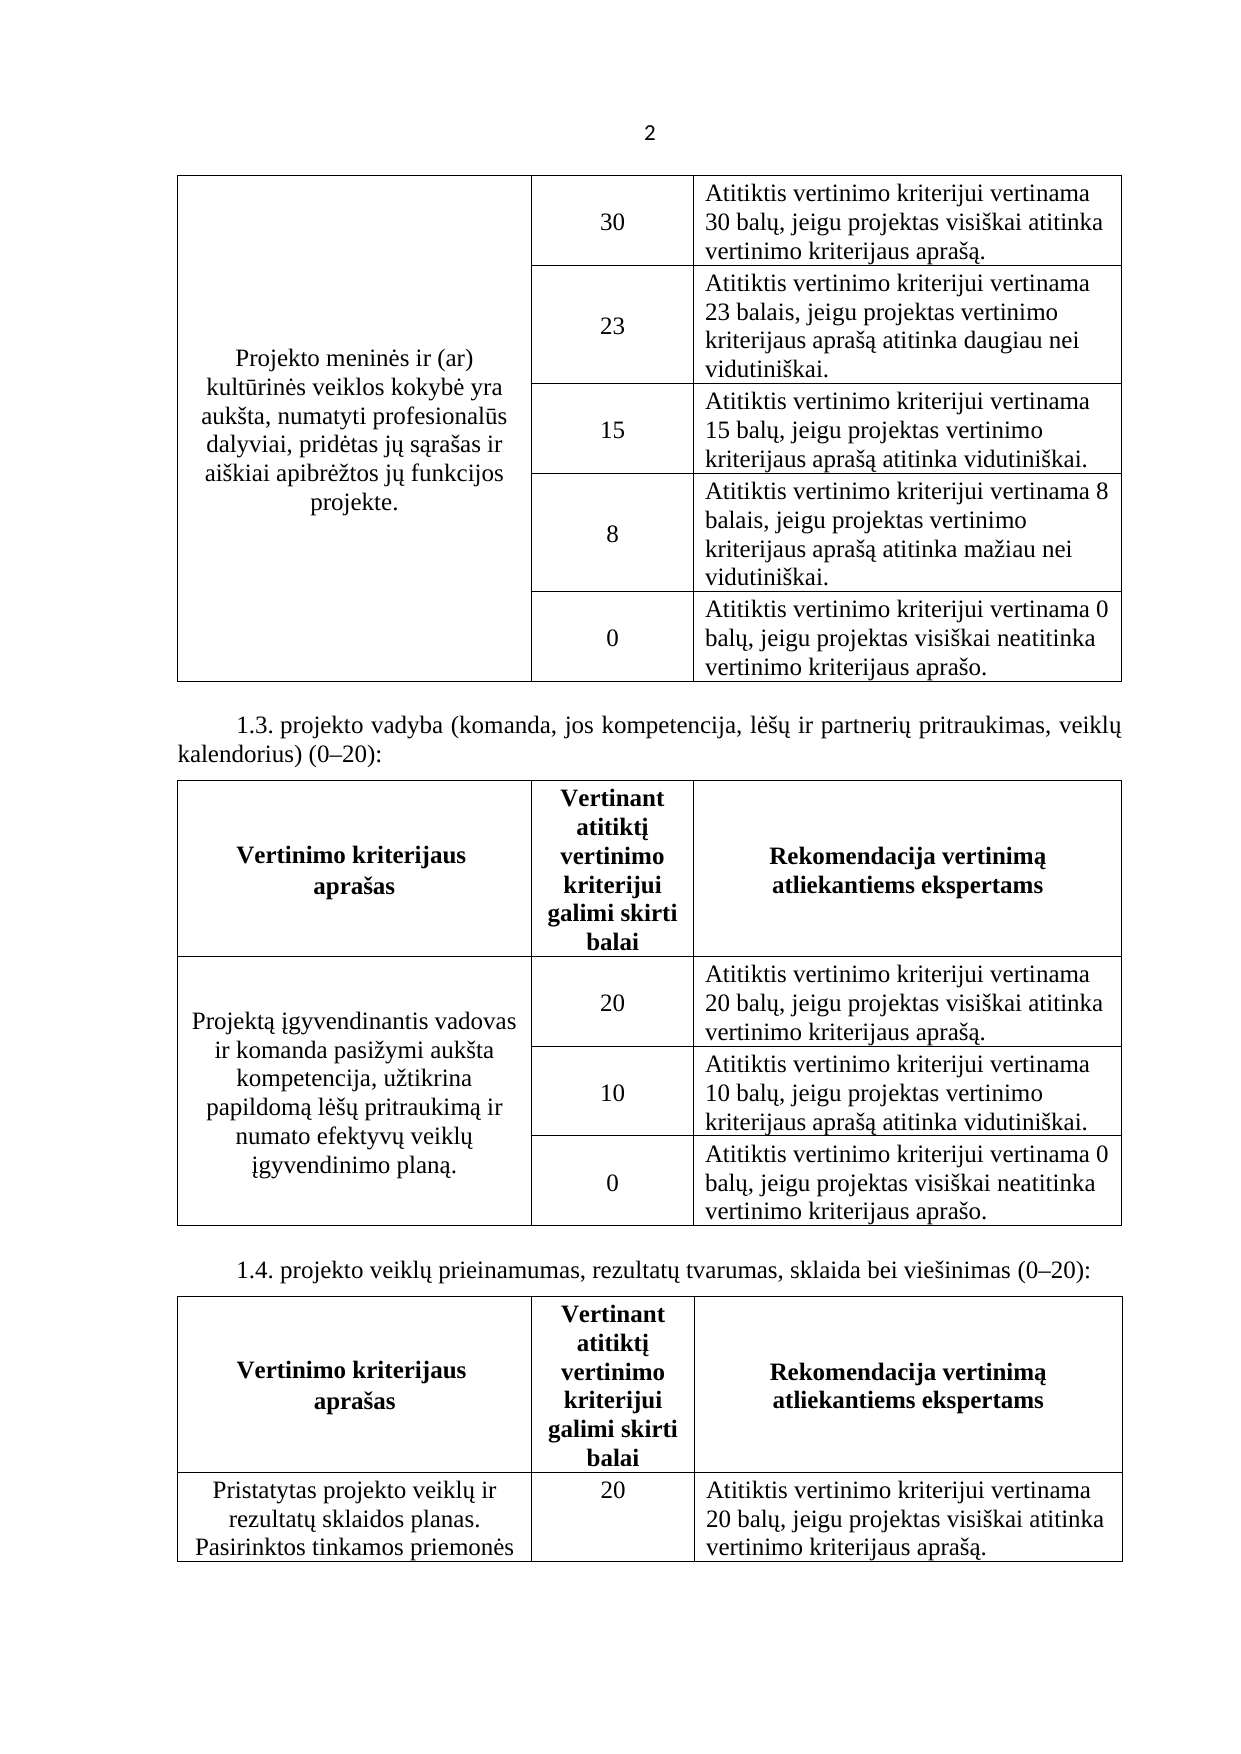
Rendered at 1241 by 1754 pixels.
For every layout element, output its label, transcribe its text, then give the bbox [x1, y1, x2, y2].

table_cell 20 [532, 1473, 694, 1561]
table_cell Pristatytas projekto veiklų ir rezultatų sklaidos planas. Pasirinktos tinkamos priemonės [178, 1473, 531, 1561]
table_cell 23 [532, 266, 693, 383]
table_cell Projekto meninės ir (ar) kultūrinės veiklos kokybė yra aukšta, numatyti profesionalūs dalyviai, pridėtas jų sąrašas ir aiškiai apibrėžtos jų funkcijos projekte. [178, 176, 531, 681]
table_cell Atitiktis vertinimo kriterijui vertinama 20 balų, jeigu projektas visiškai atitinka vertinimo kriterijaus aprašą. [694, 957, 1121, 1046]
table_cell Atitiktis vertinimo kriterijui vertinama 0 balų, jeigu projektas visiškai neatitinka vertinimo kriterijaus aprašo. [694, 592, 1121, 681]
table_cell Atitiktis vertinimo kriterijui vertinama 23 balais, jeigu projektas vertinimo kriterijaus aprašą atitinka daugiau nei vidutiniškai. [694, 266, 1121, 383]
table_cell 30 [532, 176, 693, 264]
table_cell Atitiktis vertinimo kriterijui vertinama 30 balų, jeigu projektas visiškai atitinka vertinimo kriterijaus aprašą. [694, 176, 1121, 264]
table_header Rekomendacija vertinimą atliekantiems ekspertams [695, 1297, 1122, 1472]
table_cell 10 [532, 1047, 693, 1135]
table_header Rekomendacija vertinimą atliekantiems ekspertams [694, 781, 1121, 956]
table_cell 8 [532, 474, 693, 591]
table_cell 15 [532, 384, 693, 473]
table_cell Projektą įgyvendinantis vadovas ir komanda pasižymi aukšta kompetencija, užtikrina papildomą lėšų pritraukimą ir numato efektyvų veiklų įgyvendinimo planą. [178, 957, 531, 1225]
text 1.4. projekto veiklų prieinamumas, rezultatų tvarumas, sklaida bei viešinimas (0–20): [177, 1255, 1122, 1284]
table_cell Atitiktis vertinimo kriterijui vertinama 0 balų, jeigu projektas visiškai neatitinka vertinimo kriterijaus aprašo. [694, 1136, 1121, 1225]
text 1.3. projekto vadyba (komanda, jos kompetencija, lėšų ir partnerių pritraukimas, veiklų kalendorius) (0–20): [177, 711, 1122, 768]
table_header Vertinant atitiktį vertinimo kriterijui galimi skirti balai [532, 1297, 694, 1472]
table_cell 0 [532, 592, 693, 681]
table_cell Atitiktis vertinimo kriterijui vertinama 20 balų, jeigu projektas visiškai atitinka vertinimo kriterijaus aprašą. [695, 1473, 1122, 1561]
table_cell Atitiktis vertinimo kriterijui vertinama 10 balų, jeigu projektas vertinimo kriterijaus aprašą atitinka vidutiniškai. [694, 1047, 1121, 1135]
table_header Vertinant atitiktį vertinimo kriterijui galimi skirti balai [532, 781, 693, 956]
table_cell Atitiktis vertinimo kriterijui vertinama 15 balų, jeigu projektas vertinimo kriterijaus aprašą atitinka vidutiniškai. [694, 384, 1121, 473]
table_header Vertinimo kriterijaus aprašas [178, 1297, 531, 1472]
table_cell 0 [532, 1136, 693, 1225]
table_cell 20 [532, 957, 693, 1046]
table_cell Atitiktis vertinimo kriterijui vertinama 8 balais, jeigu projektas vertinimo kriterijaus aprašą atitinka mažiau nei vidutiniškai. [694, 474, 1121, 591]
table_header Vertinimo kriterijaus aprašas [178, 781, 531, 956]
